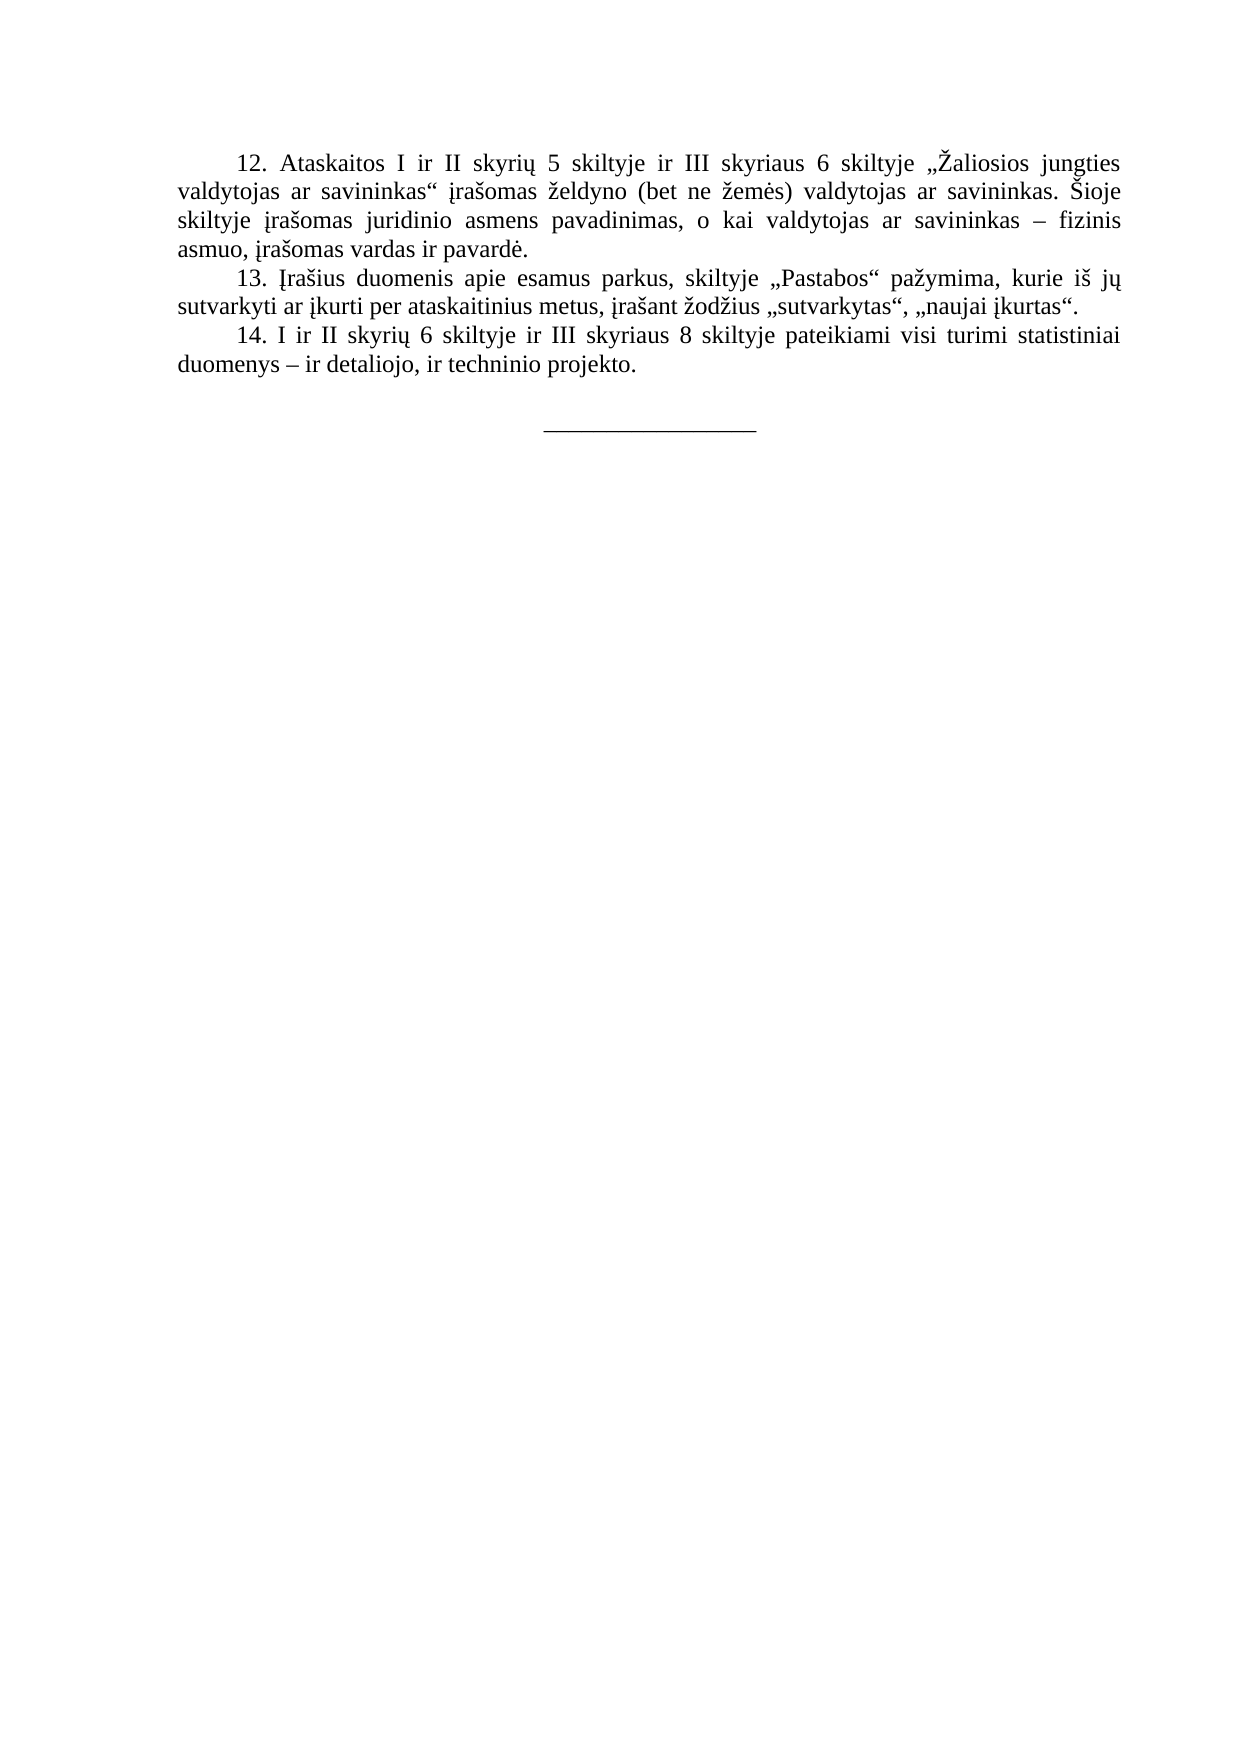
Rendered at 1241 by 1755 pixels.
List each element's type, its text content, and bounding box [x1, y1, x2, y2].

text 12. Ataskaitos I ir II skyrių 5 skiltyje ir III skyriaus 6 skiltyje „Žaliosios jungties valdytojas ar savininkas“ įrašomas želdyno (bet ne žemės) valdytojas ar savininkas. Šioje skiltyje įrašomas juridinio asmens pavadinimas, o kai valdytojas ar savininkas – fizinis asmuo, įrašomas vardas ir pavardė. [177, 148, 1122, 263]
text 14. I ir II skyrių 6 skiltyje ir III skyriaus 8 skiltyje pateikiami visi turimi statistiniai duomenys – ir detaliojo, ir techninio projekto. [177, 320, 1122, 378]
text 13. Įrašius duomenis apie esamus parkus, skiltyje „Pastabos“ pažymima, kurie iš jų sutvarkyti ar įkurti per ataskaitinius metus, įrašant žodžius „sutvarkytas“, „naujai įkurtas“. [177, 263, 1122, 320]
text _________________ [177, 406, 1122, 435]
